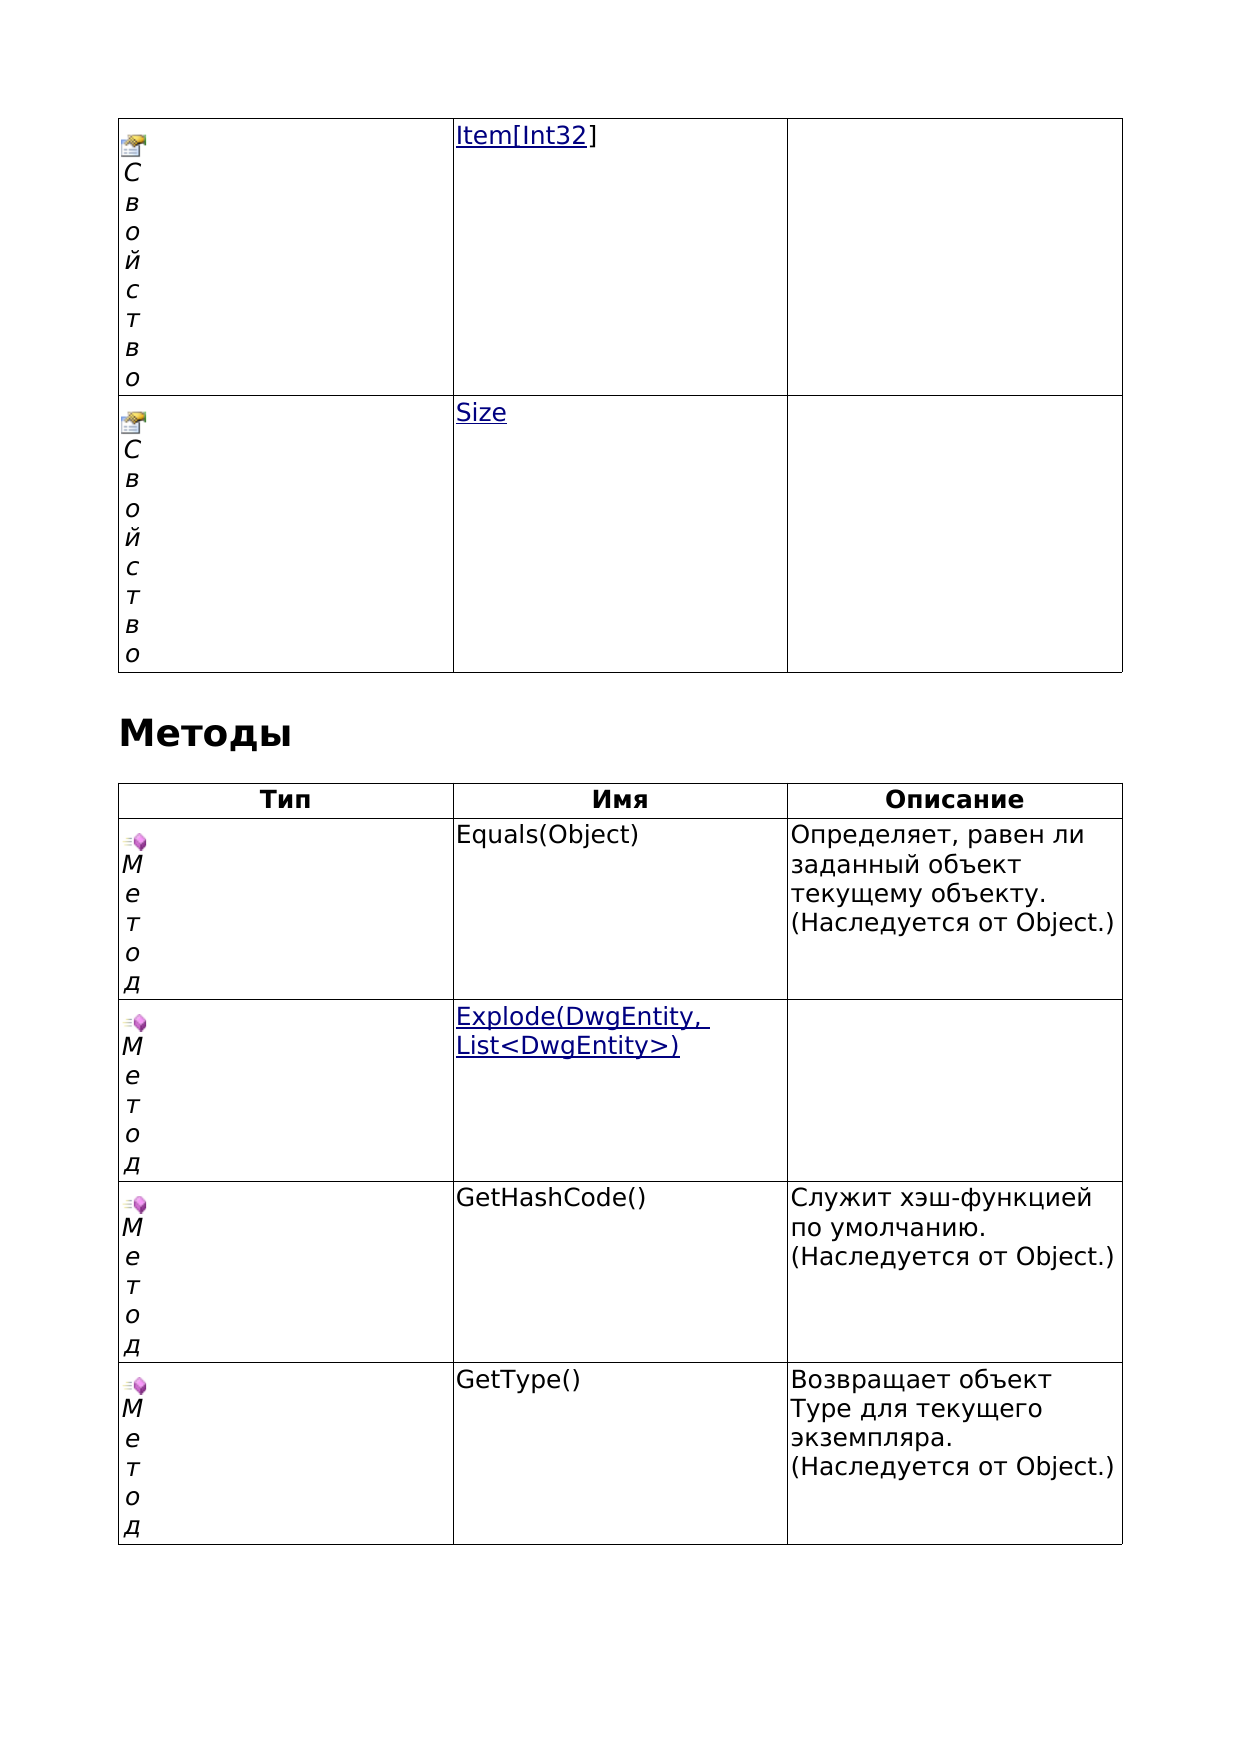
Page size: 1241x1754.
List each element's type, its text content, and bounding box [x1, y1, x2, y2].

subtitle Методы [118, 712, 1122, 755]
picture [121, 410, 147, 436]
table_cell Size [454, 396, 787, 672]
table_header Тип [119, 784, 453, 818]
table_cell [788, 1000, 1122, 1181]
table_cell Explode(DwgEntity, List<DwgEntity>) [454, 1000, 787, 1181]
picture [121, 1377, 147, 1395]
table_cell [119, 819, 453, 999]
picture [121, 1196, 147, 1214]
table_header Описание [788, 784, 1122, 818]
table_cell Возвращает объект Type для текущего экземпляра. (Наследуется от Object.) [788, 1363, 1122, 1543]
table_cell [788, 396, 1122, 672]
table_cell [788, 119, 1122, 395]
table_cell [119, 396, 453, 672]
table_cell [119, 1000, 453, 1181]
table_cell Служит хэш-функцией по умолчанию. (Наследуется от Object.) [788, 1182, 1122, 1362]
table_cell GetHashCode() [454, 1182, 787, 1362]
table_cell GetType() [454, 1363, 787, 1543]
table_cell Item[Int32] [454, 119, 787, 395]
picture [121, 833, 147, 851]
picture [121, 1014, 147, 1032]
picture [121, 133, 147, 159]
table_cell Определяет, равен ли заданный объект текущему объекту. (Наследуется от Object.) [788, 819, 1122, 999]
table_cell [119, 119, 453, 395]
table_cell [119, 1182, 453, 1362]
table_header Имя [454, 784, 787, 818]
table_cell [119, 1363, 453, 1543]
table_cell Equals(Object) [454, 819, 787, 999]
